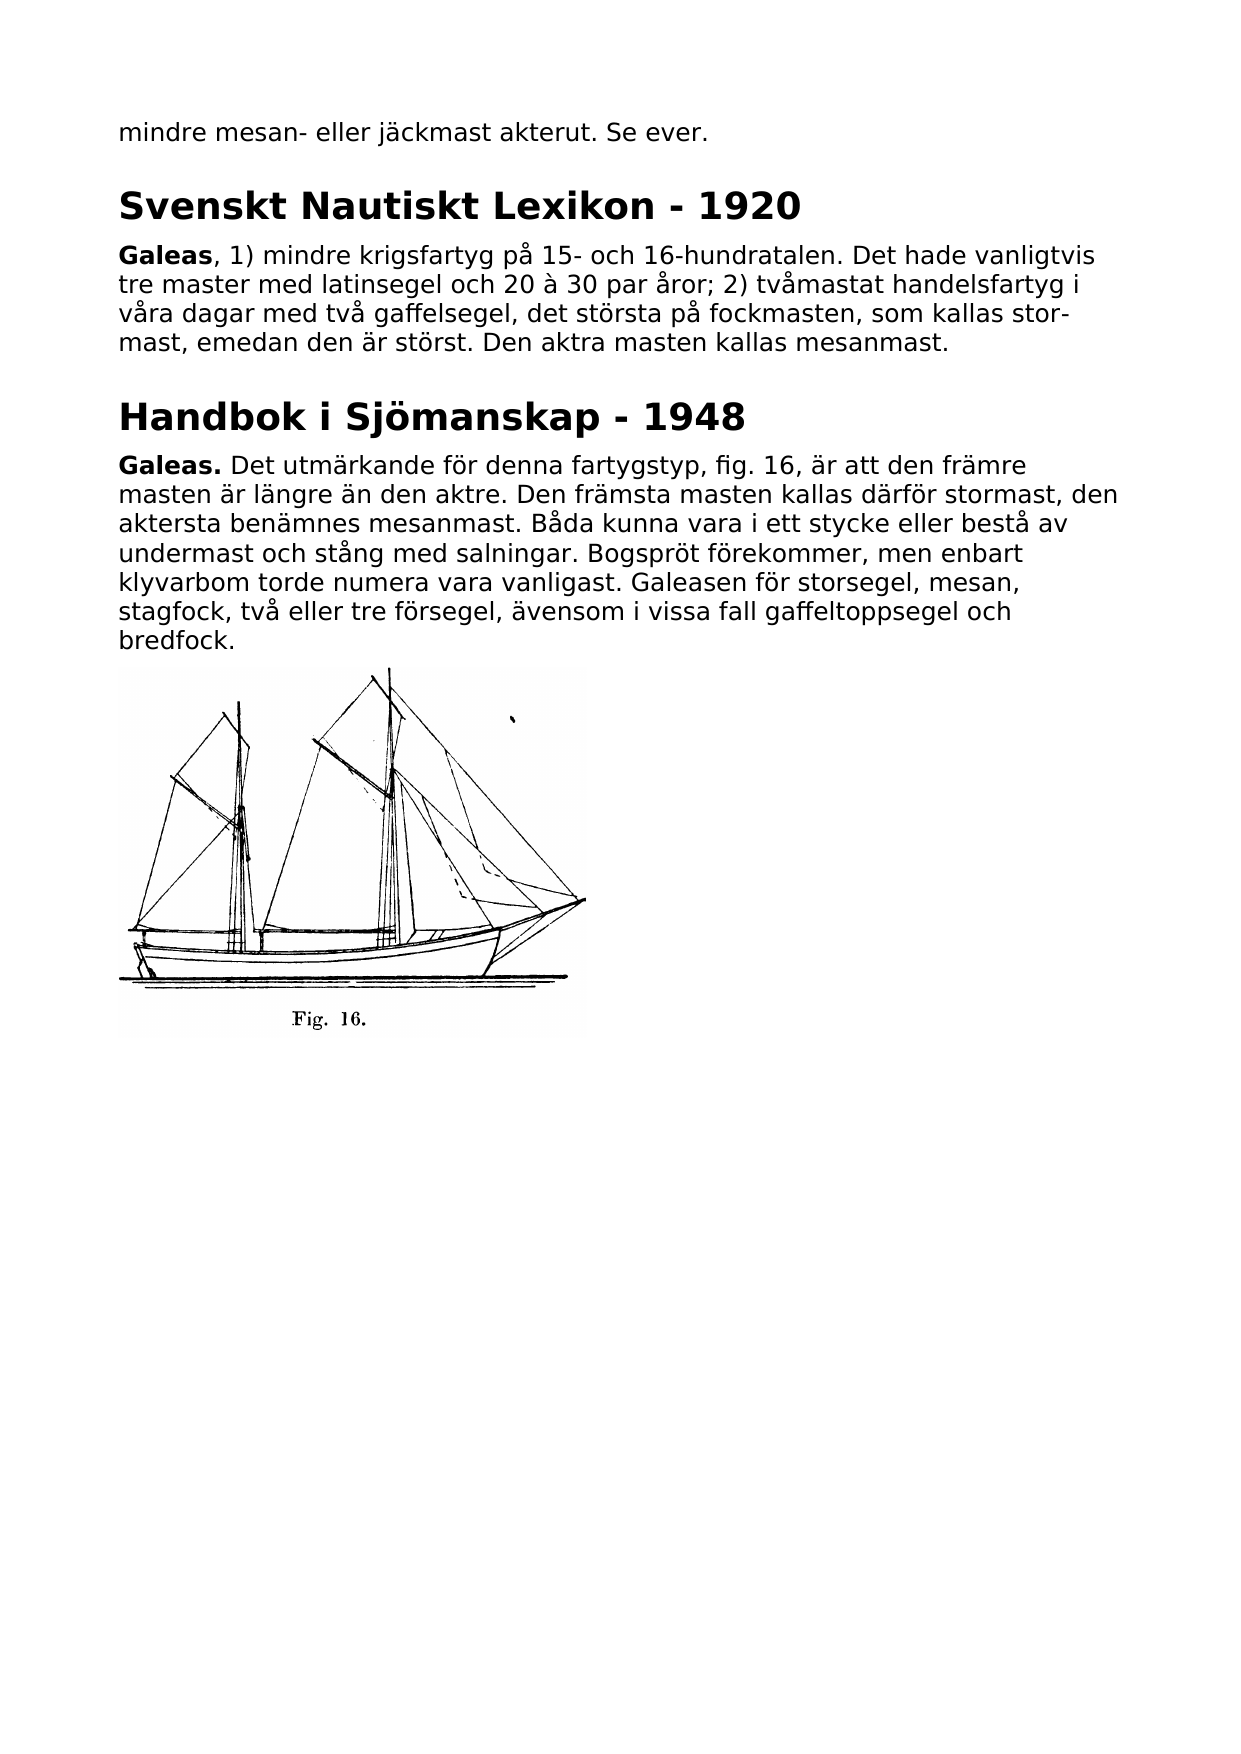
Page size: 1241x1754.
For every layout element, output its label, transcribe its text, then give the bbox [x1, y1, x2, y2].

text Galeas, 1) mindre krigsfartyg på 15- och 16-hundratalen. Det hade vanligt­vis tre master med latinsegel och 20 à 30 par åror; 2) tvåmastat handelsfartyg i våra dagar med två gaffelsegel, det största på fockmasten, som kallas stor­mast, emedan den är störst. Den aktra masten kallas mesanmast. [118, 241, 1122, 358]
subtitle Handbok i Sjömanskap - 1948 [118, 395, 1122, 439]
text mindre mesan- eller jäckmast akterut. Se ever. [118, 118, 1122, 147]
subtitle Svenskt Nautiskt Lexikon - 1920 [118, 185, 1122, 228]
picture [118, 667, 587, 1038]
text Galeas. Det utmärkande för denna fartygstyp, fig. 16, är att den främre masten är längre än den aktre. Den främsta masten kallas därför stormast, den aktersta benämnes mesanmast. Båda kunna vara i ett stycke eller bestå av undermast och stång med salningar. Bogspröt förekommer, men enbart klyvarbom torde numera vara vanligast. Galeasen för storsegel, mesan, stagfock, två eller tre försegel, ävensom i vissa fall gaffeltoppsegel och bredfock. [118, 451, 1122, 655]
